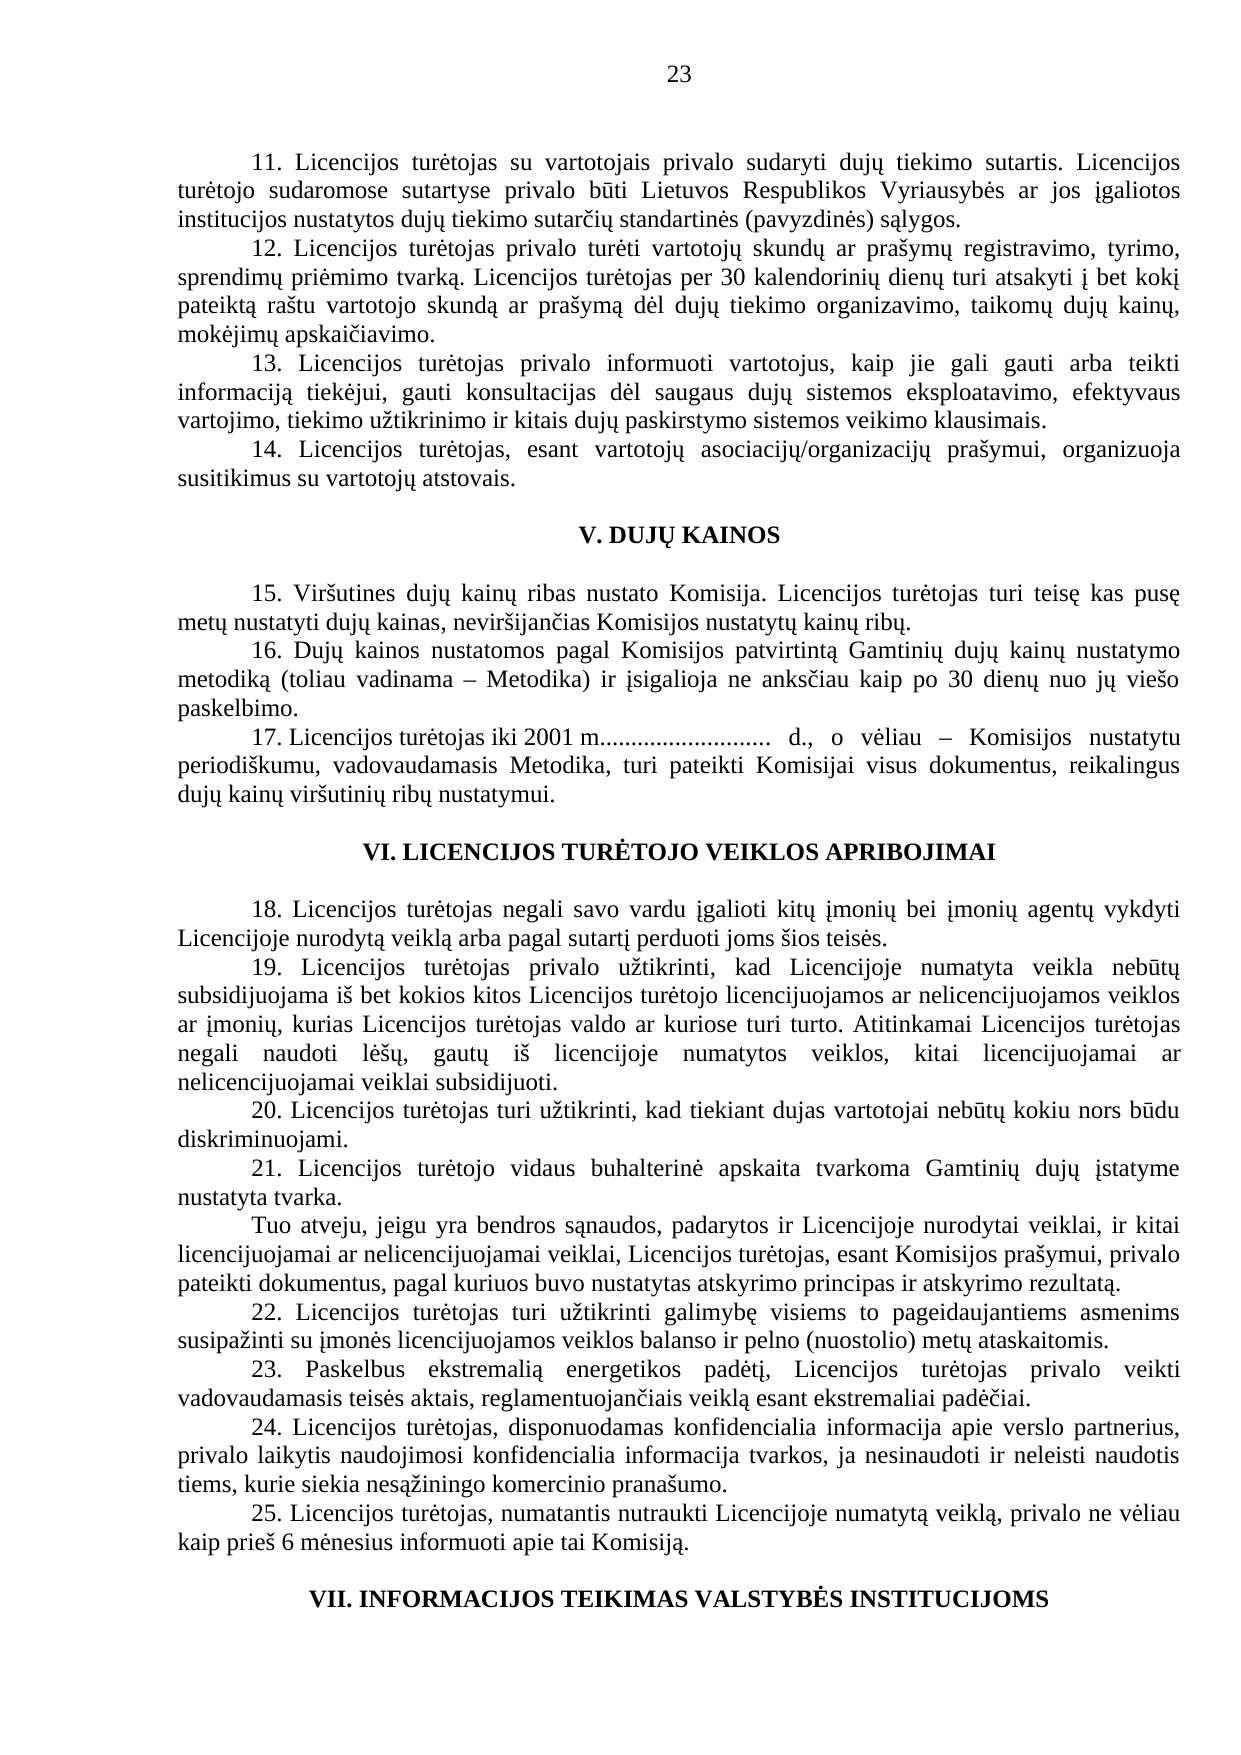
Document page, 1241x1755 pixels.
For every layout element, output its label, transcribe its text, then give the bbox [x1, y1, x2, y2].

text 13. Licencijos turėtojas privalo informuoti vartotojus, kaip jie gali gauti arba teikti informaciją tiekėjui, gauti konsultacijas dėl saugaus dujų sistemos eksploatavimo, efektyvaus vartojimo, tiekimo užtikrinimo ir kitais dujų paskirstymo sistemos veikimo klausimais. [177, 348, 1181, 434]
text 11. Licencijos turėtojas su vartotojais privalo sudaryti dujų tiekimo sutartis. Licencijos turėtojo sudaromose sutartyse privalo būti Lietuvos Respublikos Vyriausybės ar jos įgaliotos institucijos nustatytos dujų tiekimo sutarčių standartinės (pavyzdinės) sąlygos. [177, 147, 1181, 233]
text 16. Dujų kainos nustatomos pagal Komisijos patvirtintą Gamtinių dujų kainų nustatymo metodiką (toliau vadinama – Metodika) ir įsigalioja ne anksčiau kaip po 30 dienų nuo jų viešo paskelbimo. [177, 636, 1181, 722]
text 20. Licencijos turėtojas turi užtikrinti, kad tiekiant dujas vartotojai nebūtų kokiu nors būdu diskriminuojami. [177, 1096, 1181, 1153]
text 15. Viršutines dujų kainų ribas nustato Komisija. Licencijos turėtojas turi teisę kas pusę metų nustatyti dujų kainas, neviršijančias Komisijos nustatytų kainų ribų. [177, 578, 1181, 636]
text VII. INFORMACIJOS TEIKIMAS VALSTYBĖS INSTITUCIJOMS [177, 1584, 1181, 1613]
text 14. Licencijos turėtojas, esant vartotojų asociacijų/organizacijų prašymui, organizuoja susitikimus su vartotojų atstovais. [177, 434, 1181, 492]
text 21. Licencijos turėtojo vidaus buhalterinė apskaita tvarkoma Gamtinių dujų įstatyme nustatyta tvarka. [177, 1153, 1181, 1211]
text 12. Licencijos turėtojas privalo turėti vartotojų skundų ar prašymų registravimo, tyrimo, sprendimų priėmimo tvarką. Licencijos turėtojas per 30 kalendorinių dienų turi atsakyti į bet kokį pateiktą raštu vartotojo skundą ar prašymą dėl dujų tiekimo organizavimo, taikomų dujų kainų, mokėjimų apskaičiavimo. [177, 233, 1181, 348]
text 22. Licencijos turėtojas turi užtikrinti galimybę visiems to pageidaujantiems asmenims susipažinti su įmonės licencijuojamos veiklos balanso ir pelno (nuostolio) metų ataskaitomis. [177, 1297, 1181, 1354]
text 18. Licencijos turėtojas negali savo vardu įgalioti kitų įmonių bei įmonių agentų vykdyti Licencijoje nurodytą veiklą arba pagal sutartį perduoti joms šios teisės. [177, 894, 1181, 952]
text 17. Licencijos turėtojas iki 2001 m . d., o vėliau – Komisijos nustatytu periodiškumu, vadovaudamasis Metodika, turi pateikti Komisijai visus dokumentus, reikalingus dujų kainų viršutinių ribų nustatymui. [177, 722, 1181, 808]
text V. DUJŲ KAINOS [177, 521, 1181, 549]
text 25. Licencijos turėtojas, numatantis nutraukti Licencijoje numatytą veiklą, privalo ne vėliau kaip prieš 6 mėnesius informuoti apie tai Komisiją. [177, 1498, 1181, 1556]
text 23. Paskelbus ekstremalią energetikos padėtį, Licencijos turėtojas privalo veikti vadovaudamasis teisės aktais, reglamentuojančiais veiklą esant ekstremaliai padėčiai. [177, 1354, 1181, 1412]
text Tuo atveju, jeigu yra bendros sąnaudos, padarytos ir Licencijoje nurodytai veiklai, ir kitai licencijuojamai ar nelicencijuojamai veiklai, Licencijos turėtojas, esant Komisijos prašymui, privalo pateikti dokumentus, pagal kuriuos buvo nustatytas atskyrimo principas ir atskyrimo rezultatą. [177, 1211, 1181, 1297]
text 19. Licencijos turėtojas privalo užtikrinti, kad Licencijoje numatyta veikla nebūtų subsidijuojama iš bet kokios kitos Licencijos turėtojo licencijuojamos ar nelicencijuojamos veiklos ar įmonių, kurias Licencijos turėtojas valdo ar kuriose turi turto. Atitinkamai Licencijos turėtojas negali naudoti lėšų, gautų iš licencijoje numatytos veiklos, kitai licencijuojamai ar nelicencijuojamai veiklai subsidijuoti. [177, 952, 1181, 1096]
text 24. Licencijos turėtojas, disponuodamas konfidencialia informacija apie verslo partnerius, privalo laikytis naudojimosi konfidencialia informacija tvarkos, ja nesinaudoti ir neleisti naudotis tiems, kurie siekia nesąžiningo komercinio pranašumo. [177, 1412, 1181, 1498]
text VI. LICENCIJOS TURĖTOJO VEIKLOS APRIBOJIMAI [177, 837, 1181, 866]
